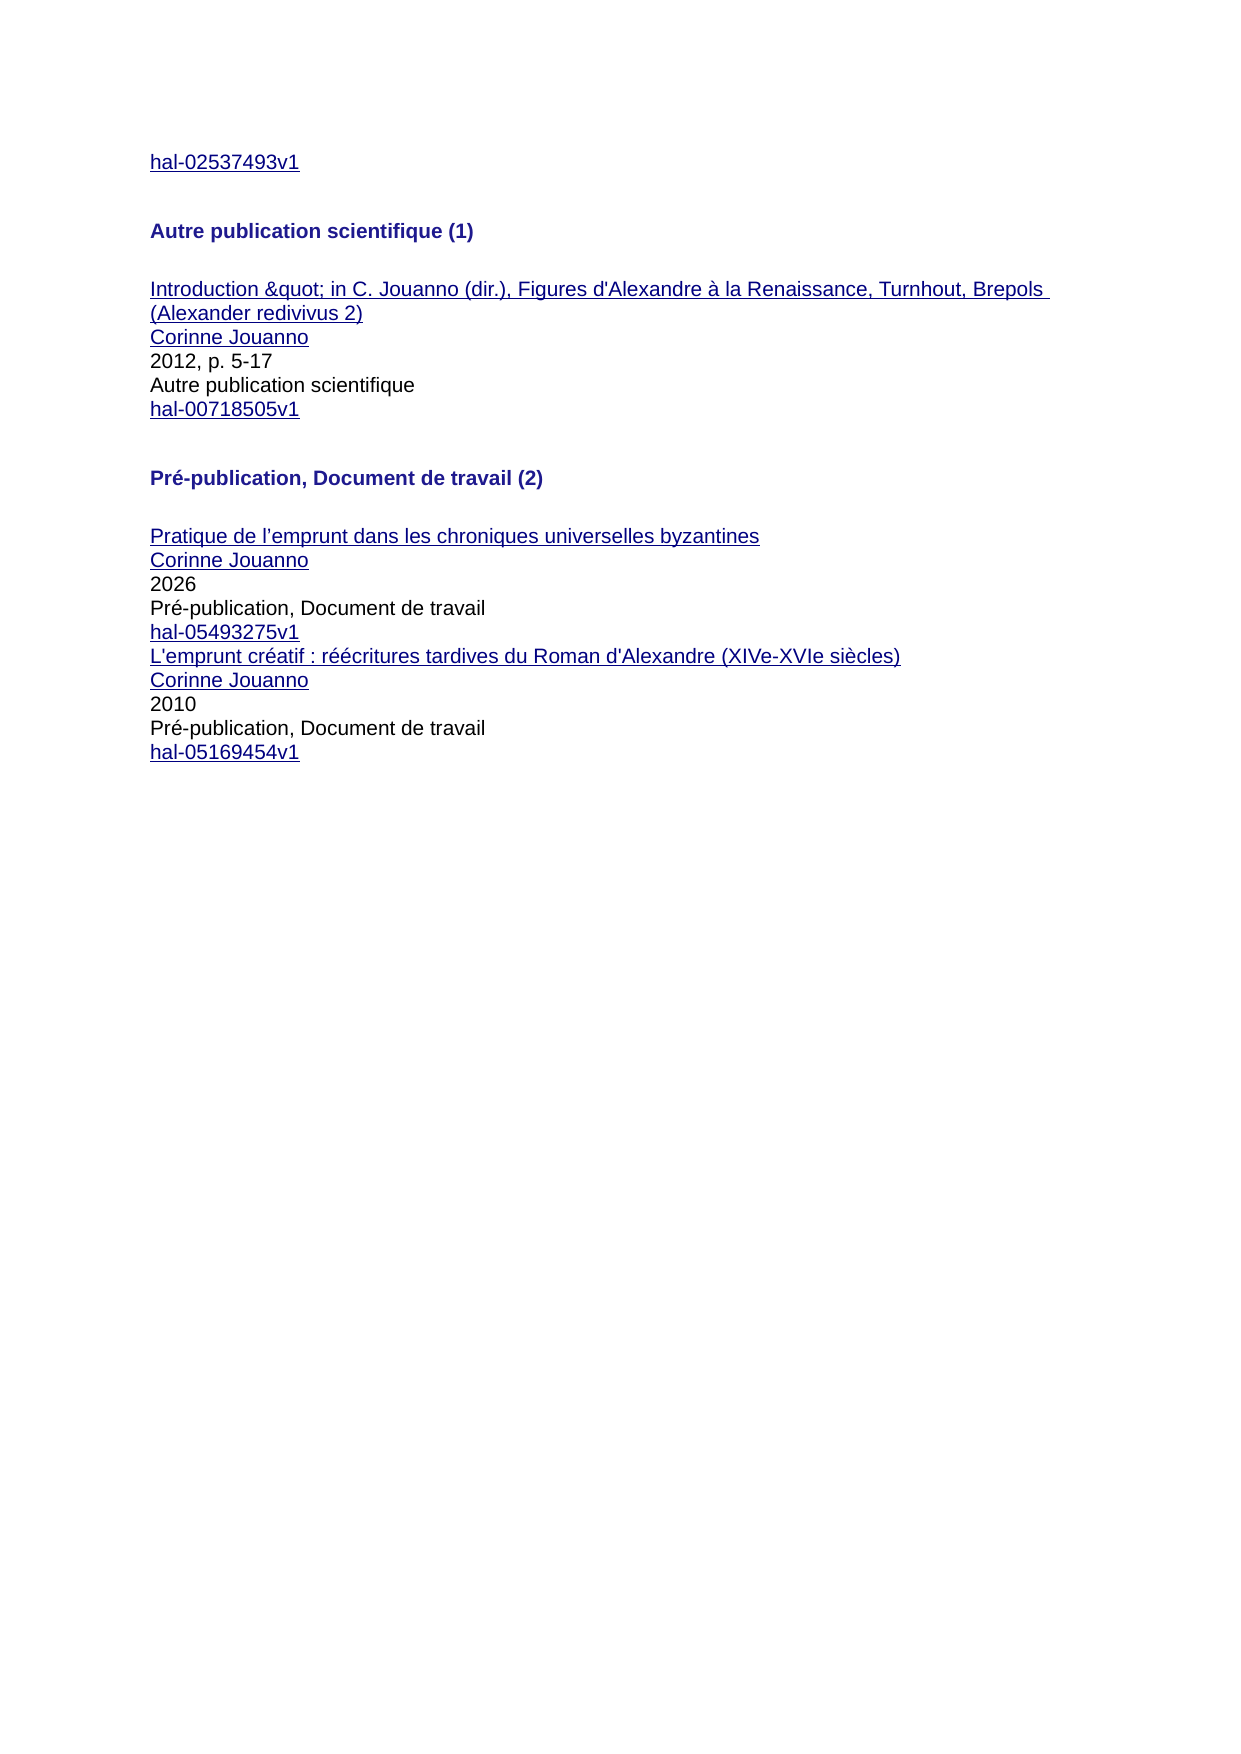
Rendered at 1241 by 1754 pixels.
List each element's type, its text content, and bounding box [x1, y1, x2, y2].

table_header Introduction &quot; in C. Jouanno (dir.), Figures d'Alexandre à la Renaissance, Turnhout, Brepols (Alexander redivivus 2) Corinne Jouanno 2012, p. 5-17 Autre publication scientifique hal-00718505v1 [150, 277, 1090, 421]
table_cell L'emprunt créatif : réécritures tardives du Roman d'Alexandre (XIVe-XVIe siècles) Corinne Jouanno 2010 Pré-publication, Document de travail hal-05169454v1 [150, 644, 1090, 763]
table_header Pratique de l’emprunt dans les chroniques universelles byzantines Corinne Jouanno 2026 Pré-publication, Document de travail hal-05493275v1 [150, 524, 1090, 644]
subtitle Autre publication scientifique (1) [150, 219, 1090, 243]
table_cell hal-02537493v1 [150, 150, 1090, 174]
subtitle Pré-publication, Document de travail (2) [150, 466, 1090, 489]
